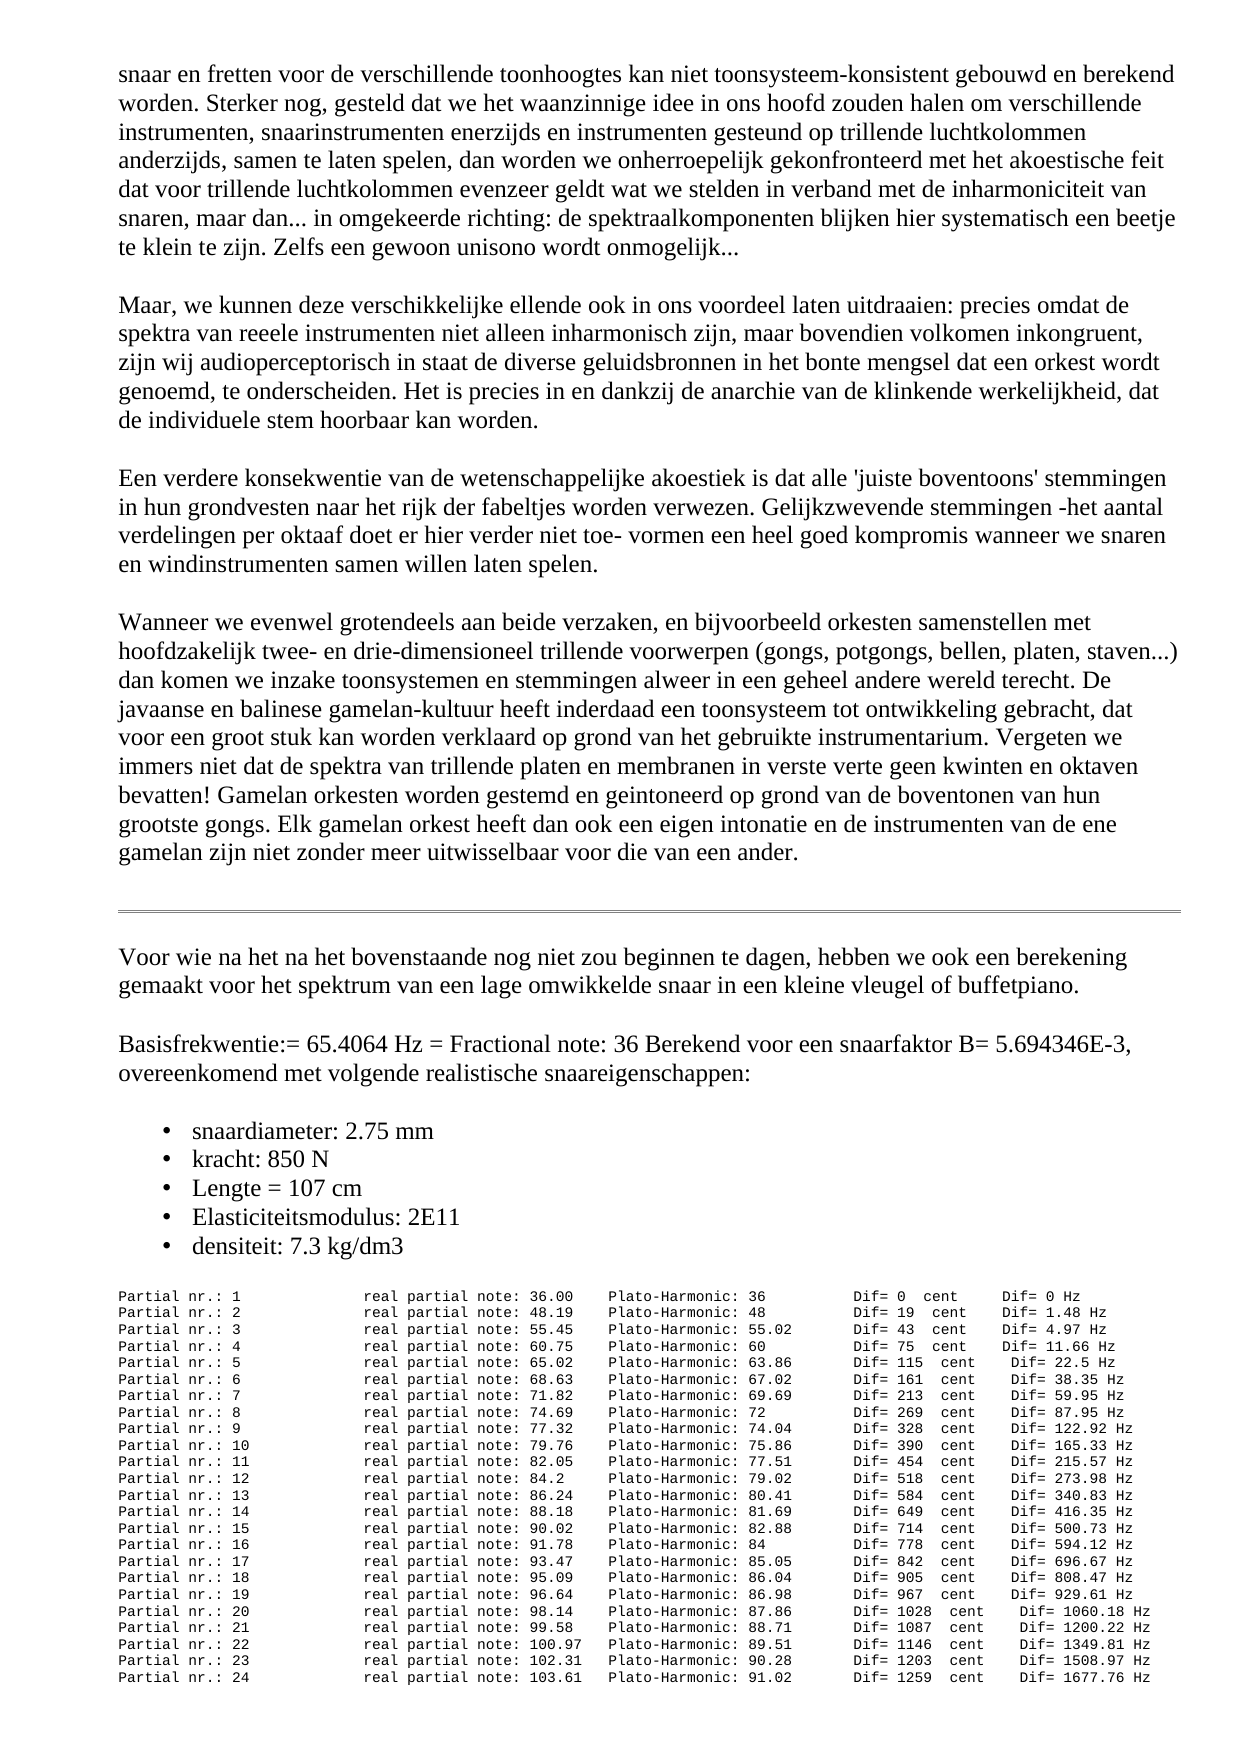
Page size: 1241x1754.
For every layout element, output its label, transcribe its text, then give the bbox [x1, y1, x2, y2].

text Partial nr.: 24 real partial note: 103.61 Plato-Harmonic: 91.02 Dif= 1259 cent Dif= 1677.76 Hz [118, 1670, 1181, 1687]
text Partial nr.: 1 real partial note: 36.00 Plato-Harmonic: 36 Dif= 0 cent Dif= 0 Hz [118, 1289, 1181, 1306]
text Een verdere konsekwentie van de wetenschappelijke akoestiek is dat alle 'juiste boventoons' stemmingen in hun grondvesten naar het rijk der fabeltjes worden verwezen. Gelijkzwevende stemmingen -het aantal verdelingen per oktaaf doet er hier verder niet toe- vormen een heel goed kompromis wanneer we snaren en windinstrumenten samen willen laten spelen. [118, 463, 1181, 578]
list kracht: 850 N [162, 1144, 1181, 1173]
list Lengte = 107 cm [162, 1173, 1181, 1202]
text Partial nr.: 11 real partial note: 82.05 Plato-Harmonic: 77.51 Dif= 454 cent Dif= 215.57 Hz [118, 1455, 1181, 1471]
text Partial nr.: 14 real partial note: 88.18 Plato-Harmonic: 81.69 Dif= 649 cent Dif= 416.35 Hz [118, 1504, 1181, 1521]
list densiteit: 7.3 kg/dm3 [162, 1231, 1181, 1259]
text Partial nr.: 7 real partial note: 71.82 Plato-Harmonic: 69.69 Dif= 213 cent Dif= 59.95 Hz [118, 1388, 1181, 1405]
text Partial nr.: 12 real partial note: 84.2 Plato-Harmonic: 79.02 Dif= 518 cent Dif= 273.98 Hz [118, 1471, 1181, 1488]
text Partial nr.: 8 real partial note: 74.69 Plato-Harmonic: 72 Dif= 269 cent Dif= 87.95 Hz [118, 1405, 1181, 1422]
text Partial nr.: 16 real partial note: 91.78 Plato-Harmonic: 84 Dif= 778 cent Dif= 594.12 Hz [118, 1537, 1181, 1554]
text Partial nr.: 5 real partial note: 65.02 Plato-Harmonic: 63.86 Dif= 115 cent Dif= 22.5 Hz [118, 1355, 1181, 1372]
text Partial nr.: 23 real partial note: 102.31 Plato-Harmonic: 90.28 Dif= 1203 cent Dif= 1508.97 Hz [118, 1653, 1181, 1670]
text Partial nr.: 2 real partial note: 48.19 Plato-Harmonic: 48 Dif= 19 cent Dif= 1.48 Hz [118, 1306, 1181, 1322]
text Partial nr.: 17 real partial note: 93.47 Plato-Harmonic: 85.05 Dif= 842 cent Dif= 696.67 Hz [118, 1554, 1181, 1571]
text Partial nr.: 19 real partial note: 96.64 Plato-Harmonic: 86.98 Dif= 967 cent Dif= 929.61 Hz [118, 1587, 1181, 1604]
text Maar, we kunnen deze verschikkelijke ellende ook in ons voordeel laten uitdraaien: precies omdat de spektra van reeele instrumenten niet alleen inharmonisch zijn, maar bovendien volkomen inkongruent, zijn wij audioperceptorisch in staat de diverse geluidsbronnen in het bonte mengsel dat een orkest wordt genoemd, te onderscheiden. Het is precies in en dankzij de anarchie van de klinkende werkelijkheid, dat de individuele stem hoorbaar kan worden. [118, 290, 1181, 433]
text Voor wie na het na het bovenstaande nog niet zou beginnen te dagen, hebben we ook een berekening gemaakt voor het spektrum van een lage omwikkelde snaar in een kleine vleugel of buffetpiano. [118, 942, 1181, 999]
text Partial nr.: 22 real partial note: 100.97 Plato-Harmonic: 89.51 Dif= 1146 cent Dif= 1349.81 Hz [118, 1637, 1181, 1653]
text Basisfrekwentie:= 65.4064 Hz = Fractional note: 36 Berekend voor een snaarfaktor B= 5.694346E-3, overeenkomend met volgende realistische snaareigenschappen: [118, 1029, 1181, 1086]
list Elasticiteitsmodulus: 2E11 [162, 1202, 1181, 1231]
text Partial nr.: 10 real partial note: 79.76 Plato-Harmonic: 75.86 Dif= 390 cent Dif= 165.33 Hz [118, 1438, 1181, 1455]
text snaar en fretten voor de verschillende toonhoogtes kan niet toonsysteem-konsistent gebouwd en berekend worden. Sterker nog, gesteld dat we het waanzinnige idee in ons hoofd zouden halen om verschillende instrumenten, snaarinstrumenten enerzijds en instrumenten gesteund op trillende luchtkolommen anderzijds, samen te laten spelen, dan worden we onherroepelijk gekonfronteerd met het akoestische feit dat voor trillende luchtkolommen evenzeer geldt wat we stelden in verband met de inharmoniciteit van snaren, maar dan... in omgekeerde richting: de spektraalkomponenten blijken hier systematisch een beetje te klein te zijn. Zelfs een gewoon unisono wordt onmogelijk... [118, 59, 1181, 260]
text Partial nr.: 13 real partial note: 86.24 Plato-Harmonic: 80.41 Dif= 584 cent Dif= 340.83 Hz [118, 1488, 1181, 1504]
text Wanneer we evenwel grotendeels aan beide verzaken, en bijvoorbeeld orkesten samenstellen met hoofdzakelijk twee- en drie-dimensioneel trillende voorwerpen (gongs, potgongs, bellen, platen, staven...) dan komen we inzake toonsystemen en stemmingen alweer in een geheel andere wereld terecht. De javaanse en balinese gamelan-kultuur heeft inderdaad een toonsysteem tot ontwikkeling gebracht, dat voor een groot stuk kan worden verklaard op grond van het gebruikte instrumentarium. Vergeten we immers niet dat de spektra van trillende platen en membranen in verste verte geen kwinten en oktaven bevatten! Gamelan orkesten worden gestemd en geintoneerd op grond van de boventonen van hun grootste gongs. Elk gamelan orkest heeft dan ook een eigen intonatie en de instrumenten van de ene gamelan zijn niet zonder meer uitwisselbaar voor die van een ander. [118, 607, 1181, 866]
text Partial nr.: 6 real partial note: 68.63 Plato-Harmonic: 67.02 Dif= 161 cent Dif= 38.35 Hz [118, 1372, 1181, 1388]
text Partial nr.: 4 real partial note: 60.75 Plato-Harmonic: 60 Dif= 75 cent Dif= 11.66 Hz [118, 1339, 1181, 1355]
text Partial nr.: 9 real partial note: 77.32 Plato-Harmonic: 74.04 Dif= 328 cent Dif= 122.92 Hz [118, 1422, 1181, 1438]
text Partial nr.: 21 real partial note: 99.58 Plato-Harmonic: 88.71 Dif= 1087 cent Dif= 1200.22 Hz [118, 1620, 1181, 1637]
list snaardiameter: 2.75 mm [162, 1116, 1181, 1144]
text Partial nr.: 18 real partial note: 95.09 Plato-Harmonic: 86.04 Dif= 905 cent Dif= 808.47 Hz [118, 1571, 1181, 1587]
text Partial nr.: 3 real partial note: 55.45 Plato-Harmonic: 55.02 Dif= 43 cent Dif= 4.97 Hz [118, 1322, 1181, 1339]
text Partial nr.: 15 real partial note: 90.02 Plato-Harmonic: 82.88 Dif= 714 cent Dif= 500.73 Hz [118, 1521, 1181, 1537]
text Partial nr.: 20 real partial note: 98.14 Plato-Harmonic: 87.86 Dif= 1028 cent Dif= 1060.18 Hz [118, 1604, 1181, 1620]
